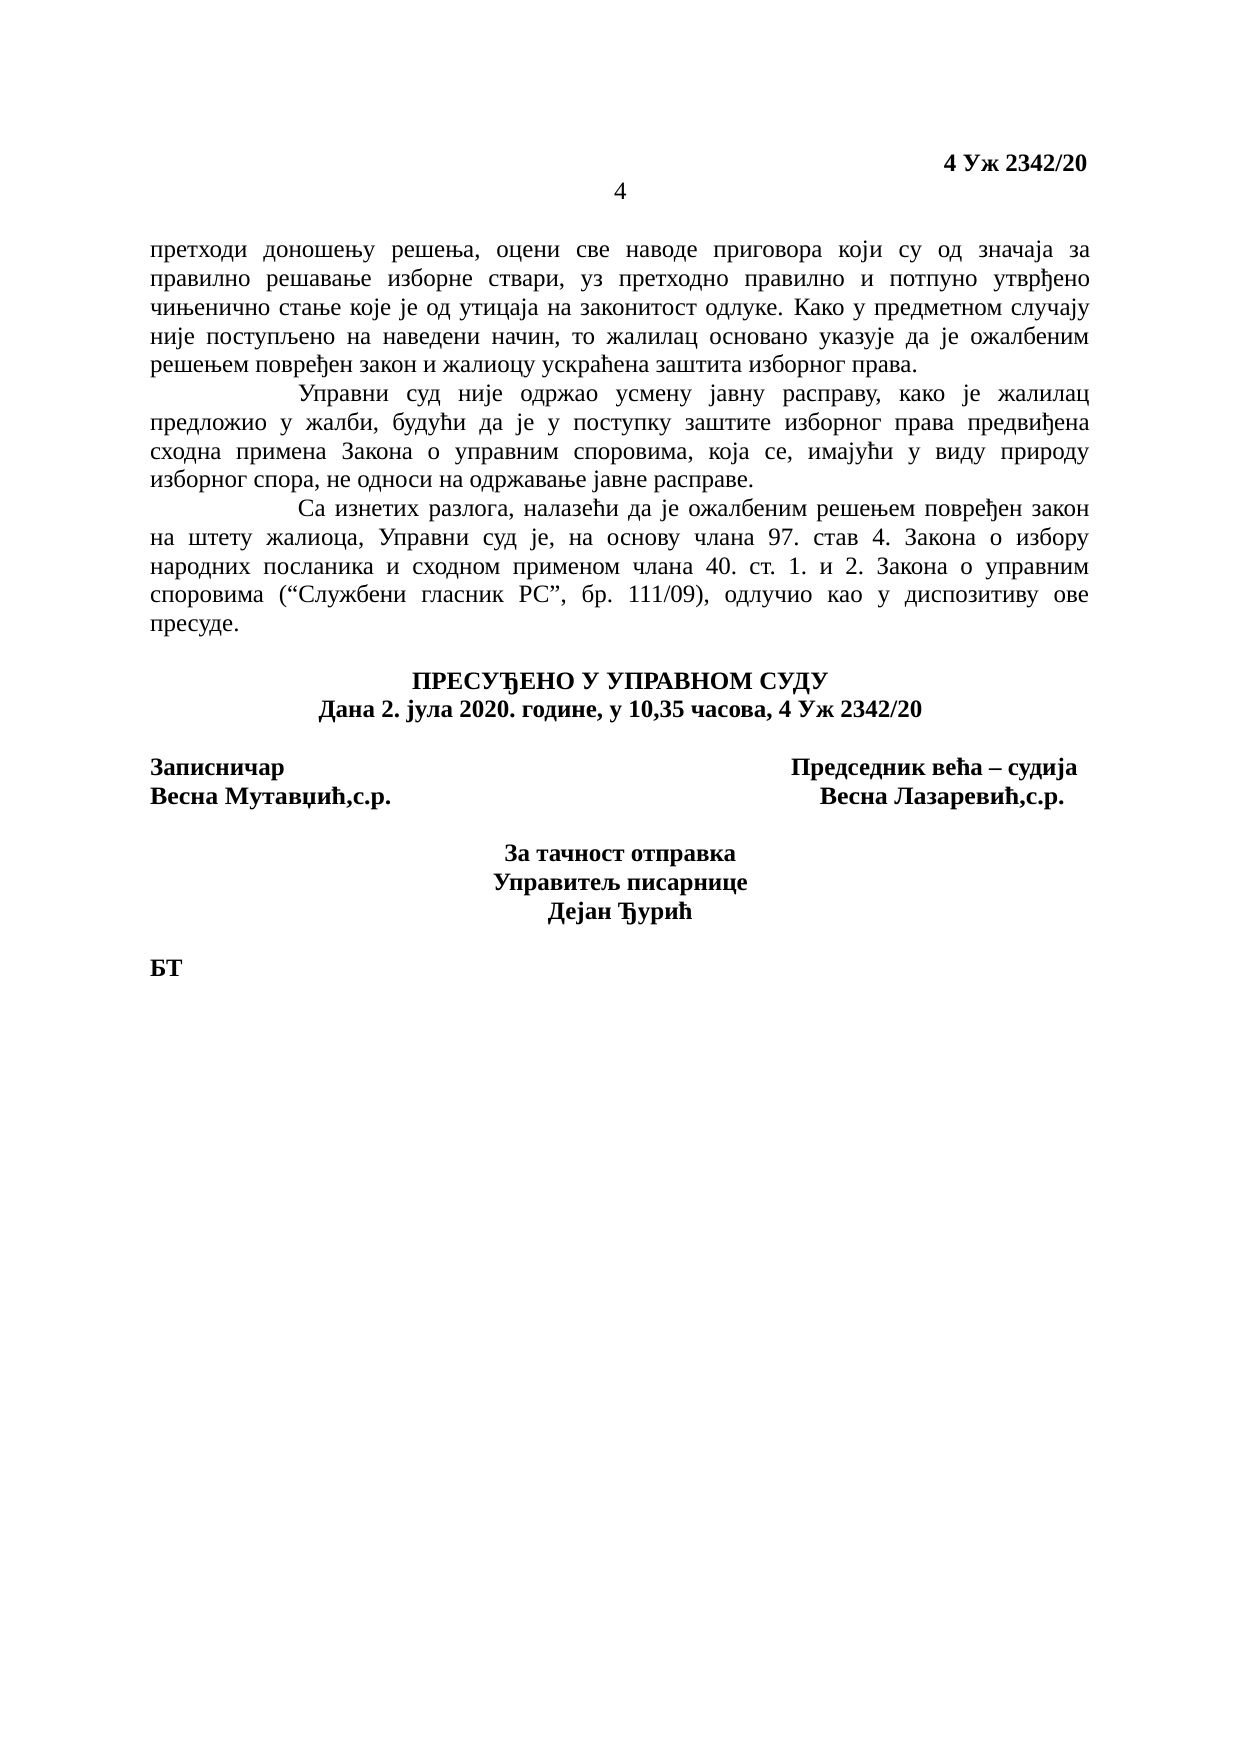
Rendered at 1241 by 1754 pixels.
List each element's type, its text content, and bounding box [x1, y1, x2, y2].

text Управни суд није одржао усмену јавну расправу, како је жалилац предложио у жалби, будући да је у поступку заштите изборног права предвиђена сходна примена Закона о управним споровима, која се, имајући у виду природу изборног спора, не односи на одржавање јавне расправе. [150, 378, 1090, 493]
text Дејан Ђурић [150, 896, 1090, 924]
text Весна Мутавџић,с.р. Весна Лазаревић,с.р. [150, 781, 1090, 809]
text Дана 2. јула 2020. године, у 10,35 часова, 4 Уж 2342/20 [150, 694, 1090, 723]
text Управитељ писарнице [150, 867, 1090, 896]
text претходи доношењу решења, оцени све наводе приговора који су од значаја за правилно решавање изборне ствари, уз претходно правилно и потпуно утврђено чињенично стање које је од утицаја на законитост одлуке. Како у предметном случају није поступљено на наведени начин, то жалилац основано указује да је ожалбеним решењем повређен закон и жалиоцу ускраћена заштита изборног права. [150, 234, 1090, 378]
text За тачност отправка [150, 838, 1090, 867]
text БТ [150, 953, 1090, 982]
text Записничар Председник већа – судија [150, 752, 1090, 781]
text Са изнетих разлога, налазећи да је ожалбеним решењем повређен закон на штету жалиоца, Управни суд је, на основу члана 97. став 4. Закона о избору народних посланика и сходном применом члана 40. ст. 1. и 2. Закона о управним споровима (“Службени гласник РС”, бр. 111/09), одлучио као у диспозитиву ове пресуде. [150, 493, 1090, 637]
text ПРЕСУЂЕНО У УПРАВНОМ СУДУ [150, 666, 1090, 694]
